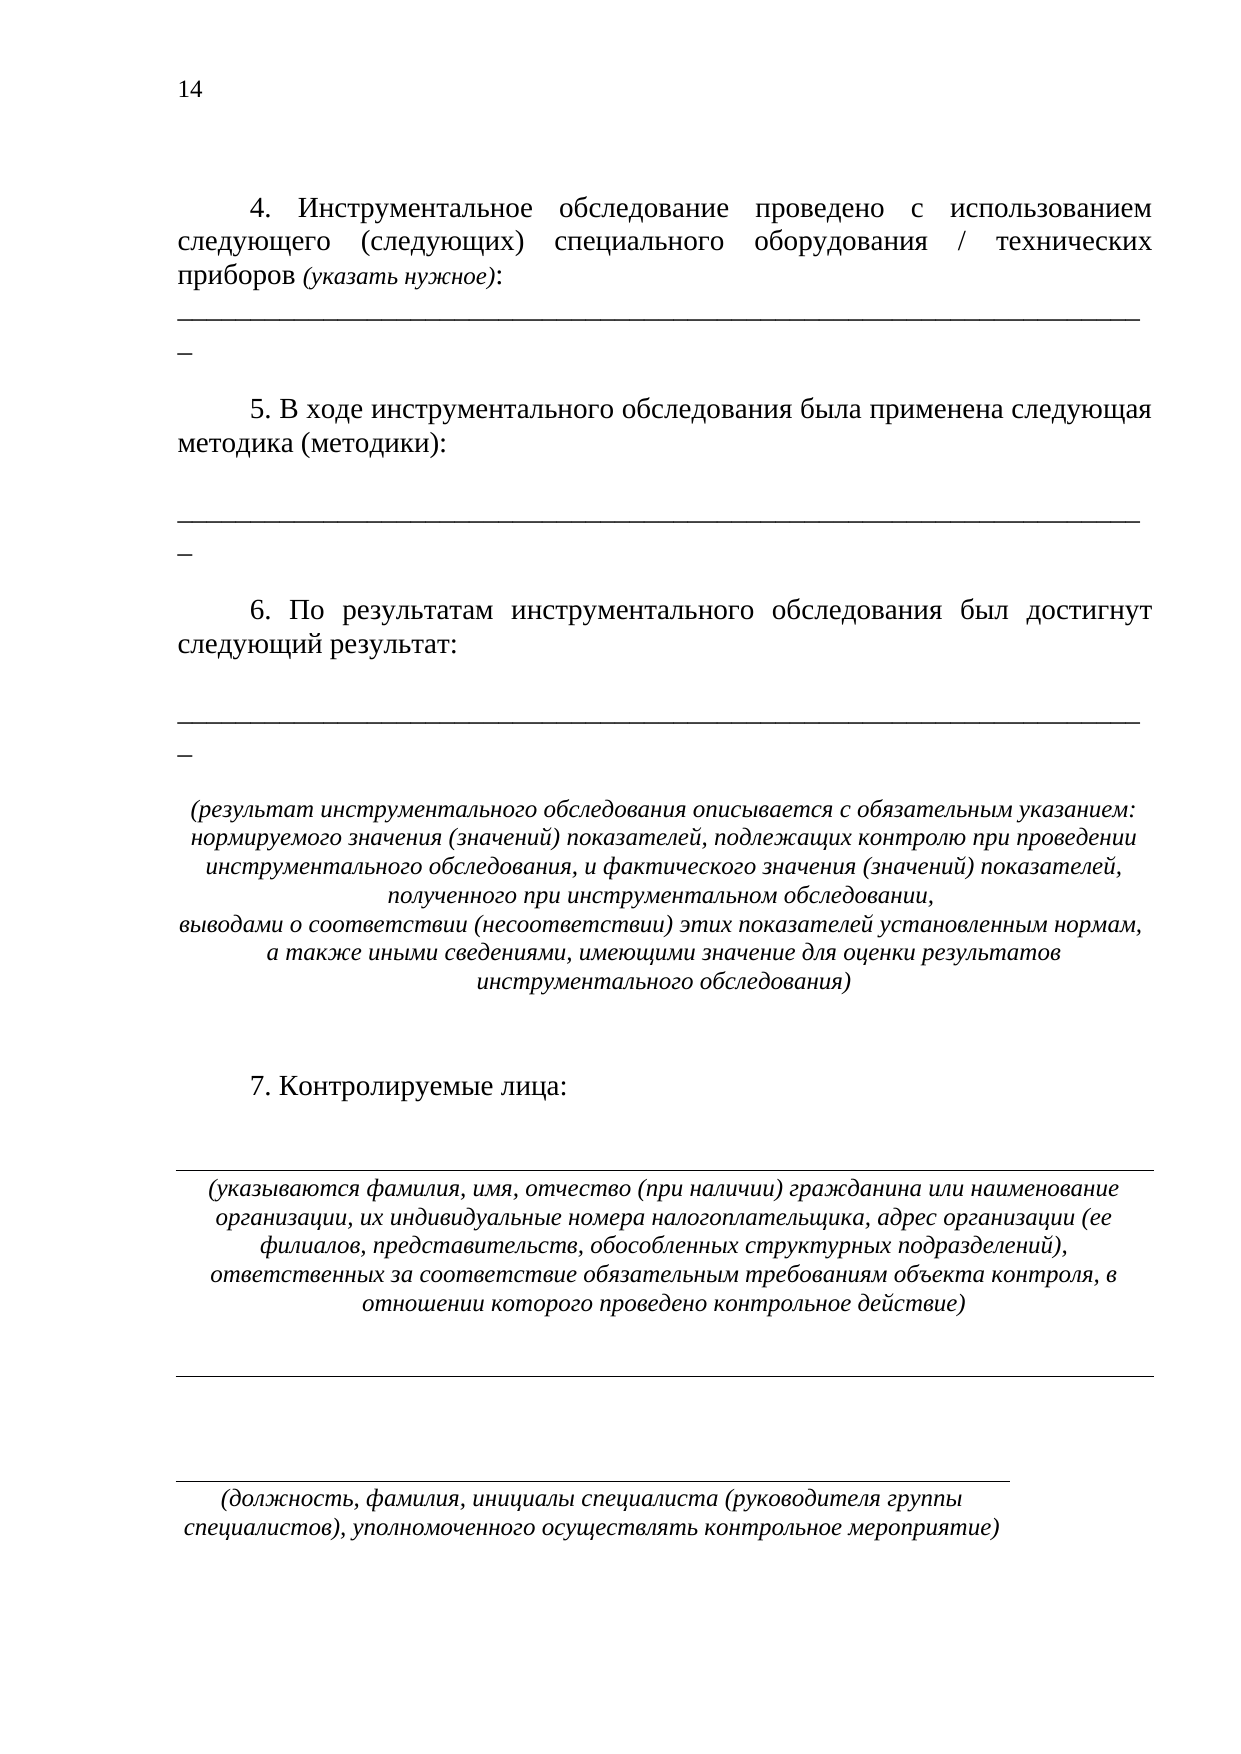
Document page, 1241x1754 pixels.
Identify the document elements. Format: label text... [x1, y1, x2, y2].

table_cell [176, 1542, 1010, 1579]
table_cell [1010, 1481, 1150, 1542]
table_cell [1010, 1542, 1150, 1579]
table_cell 7. Контролируемые лица: [176, 1067, 1154, 1170]
table_cell [1010, 1579, 1150, 1616]
table_cell [176, 1030, 1154, 1067]
table_cell [176, 1579, 1010, 1616]
table_cell [176, 118, 1154, 155]
table_header [176, 1444, 645, 1481]
table_cell (указываются фамилия, имя, отчество (при наличии) гражданина или наименование организации, их индивидуальные номера налогоплательщика, адрес организации (ее филиалов, представительств, обособленных структурных подразделений), ответственных за соответствие обязательным требованиям объекта контроля, в отношении которого проведено контрольное действие) [176, 1171, 1154, 1376]
table_header [645, 1444, 1150, 1481]
table_cell 4. Инструментальное обследование проведено с использованием следующего (следующих) специального оборудования / технических приборов (указать нужное): ___________________________________________________________________ 5. В ходе инструментального обследования была применена следующая методика (методики): ___________________________________________________________________ 6. По результатам инструментального обследования был достигнут следующий результат: ___________________________________________________________________ (результат инструментального обследования описывается с обязательным указанием: нормируемого значения (значений) показателей, подлежащих контролю при проведении инструментального обследования, и фактического значения (значений) показателей, полученного при инструментальном обследовании, выводами о соответствии (несоответствии) этих показателей установленным нормам, а также иными сведениями, имеющими значение для оценки результатов инструментального обследования) [176, 155, 1154, 1030]
table_cell (должность, фамилия, инициалы специалиста (руководителя группы специалистов), уполномоченного осуществлять контрольное мероприятие) [176, 1482, 1010, 1542]
